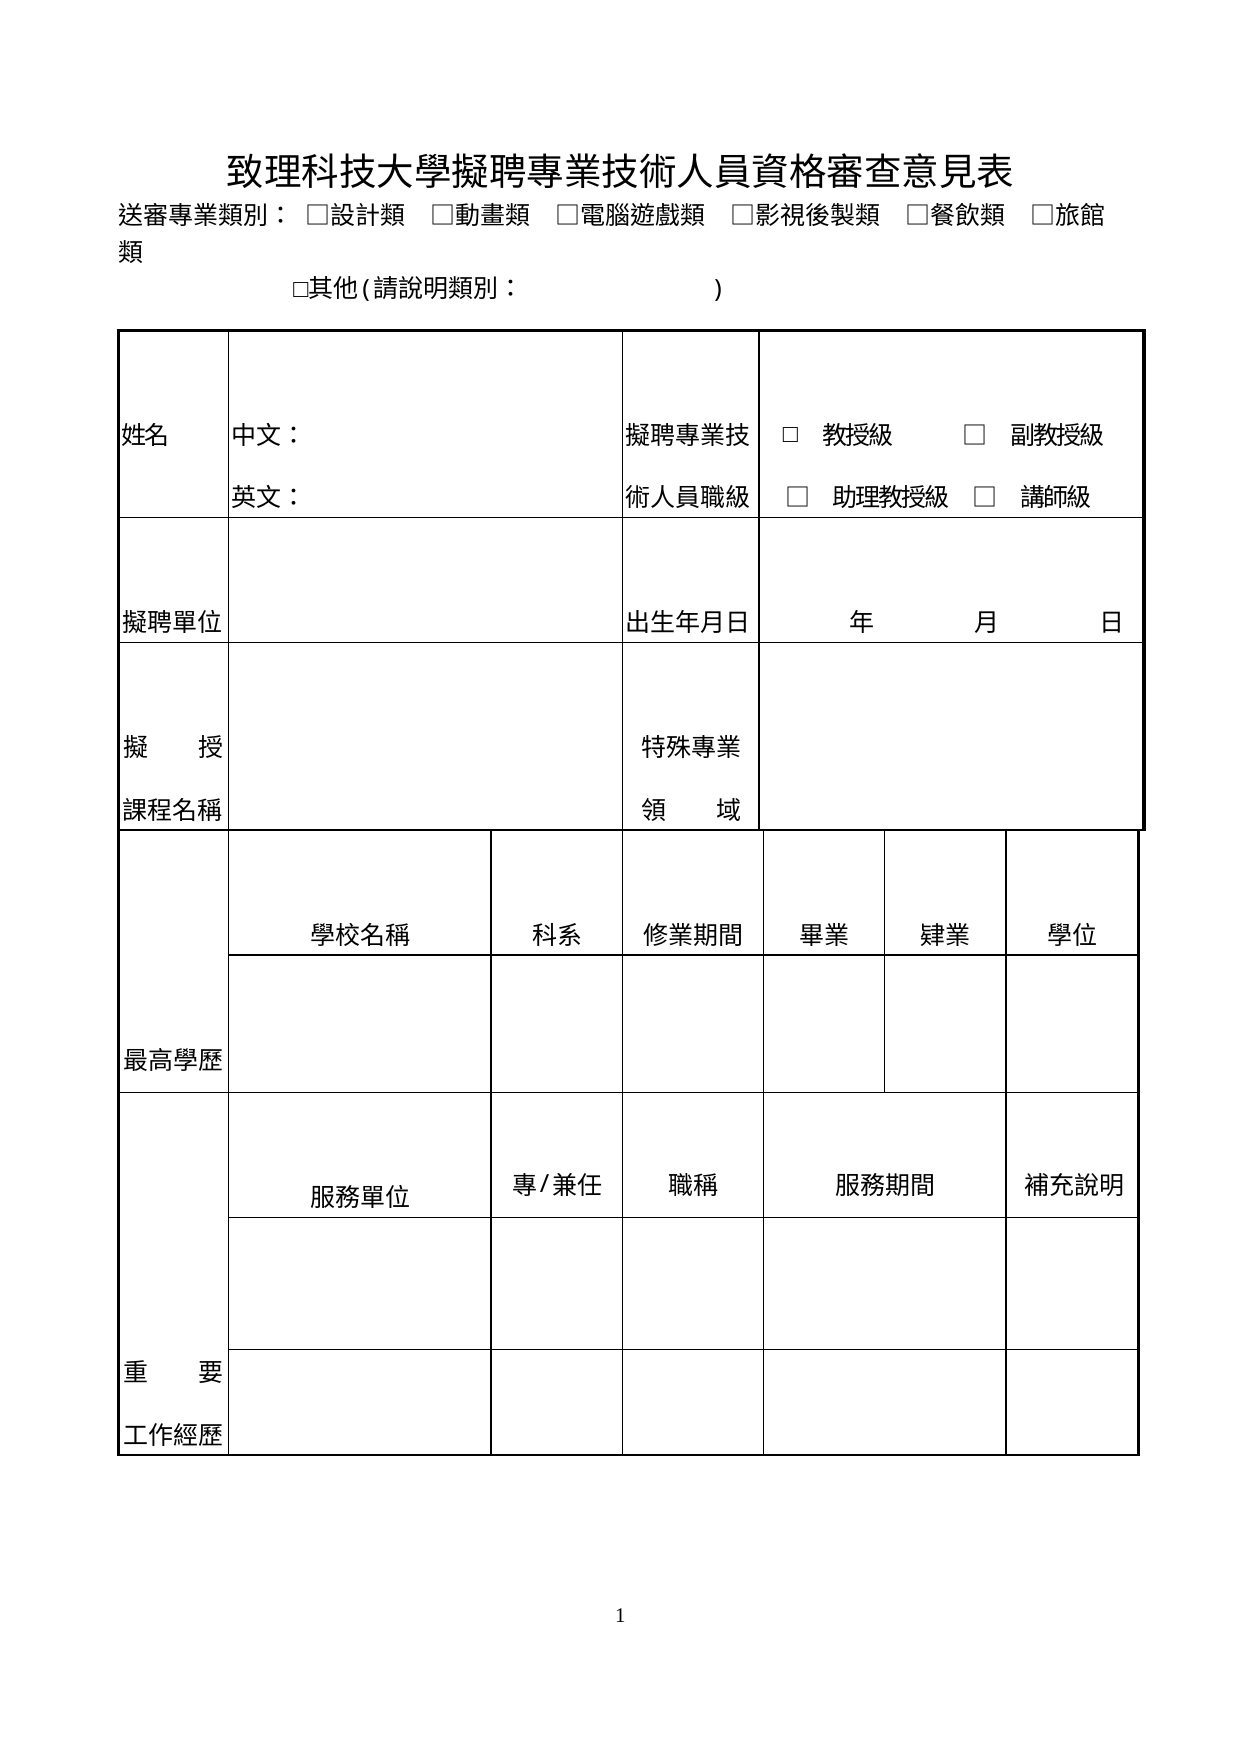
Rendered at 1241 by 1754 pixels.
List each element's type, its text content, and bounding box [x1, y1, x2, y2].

table_header 姓名 [120, 332, 228, 517]
table_cell 職稱 [623, 1093, 763, 1217]
table_cell [1140, 1217, 1144, 1348]
table_cell [229, 518, 622, 642]
table_cell [492, 1350, 622, 1454]
table_cell [229, 643, 622, 829]
table_cell 擬聘單位 [120, 518, 228, 642]
table_cell [623, 956, 763, 1092]
table_cell [885, 956, 1005, 1092]
text 送審專業類別： □設計類 □動畫類 □電腦遊戲類 □影視後製類 □餐飲類 □旅館類 [118, 196, 1122, 268]
table_cell [229, 1218, 490, 1348]
table_cell [764, 1350, 1005, 1454]
table_cell 服務單位 [229, 1093, 490, 1217]
table_cell [492, 1218, 622, 1348]
table_cell [623, 1350, 763, 1454]
table_cell [1007, 1350, 1137, 1454]
table_cell [1007, 956, 1137, 1092]
table_cell [623, 1218, 763, 1348]
table_cell 最高學歷 [120, 831, 228, 1092]
table_cell [764, 1218, 1005, 1348]
table_cell 畢業 [764, 831, 884, 954]
text □其他(請說明類別： ) [118, 268, 1122, 304]
table_cell 學位 [1007, 831, 1137, 954]
table_cell [229, 956, 490, 1092]
table_cell 特殊專業 領 域 [623, 643, 758, 829]
table_cell [760, 643, 1142, 829]
table_cell 修業期間 [623, 831, 763, 954]
table_cell [1140, 1092, 1144, 1217]
table_cell [492, 956, 622, 1092]
table_header 中文： 英文： [229, 332, 622, 517]
table_cell 擬 授 課程名稱 [120, 643, 228, 829]
table_cell [764, 956, 884, 1092]
table_cell 科系 [492, 831, 622, 954]
table_cell 服務期間 [764, 1093, 1005, 1217]
table_cell [1140, 831, 1144, 954]
table_cell 補充說明 [1007, 1093, 1137, 1217]
table_cell 年 月 日 [760, 518, 1142, 642]
table_cell [1140, 1349, 1144, 1454]
table_cell 學校名稱 [229, 831, 490, 954]
table_cell [1007, 1218, 1137, 1348]
table_cell 出生年月日 [623, 518, 758, 642]
table_cell 肄業 [885, 831, 1005, 954]
table_cell 重 要 工作經歷 [120, 1093, 228, 1454]
table_header □ 教授級 □ 副教授級 □ 助理教授級 □ 講師級 [760, 332, 1142, 517]
text 致理科技大學擬聘專業技術人員資格審查意見表 [118, 142, 1122, 196]
table_cell [229, 1350, 490, 1454]
table_header 擬聘專業技術人員職級 [623, 332, 758, 517]
table_cell [1140, 954, 1144, 1092]
table_cell 專/兼任 [492, 1093, 622, 1217]
